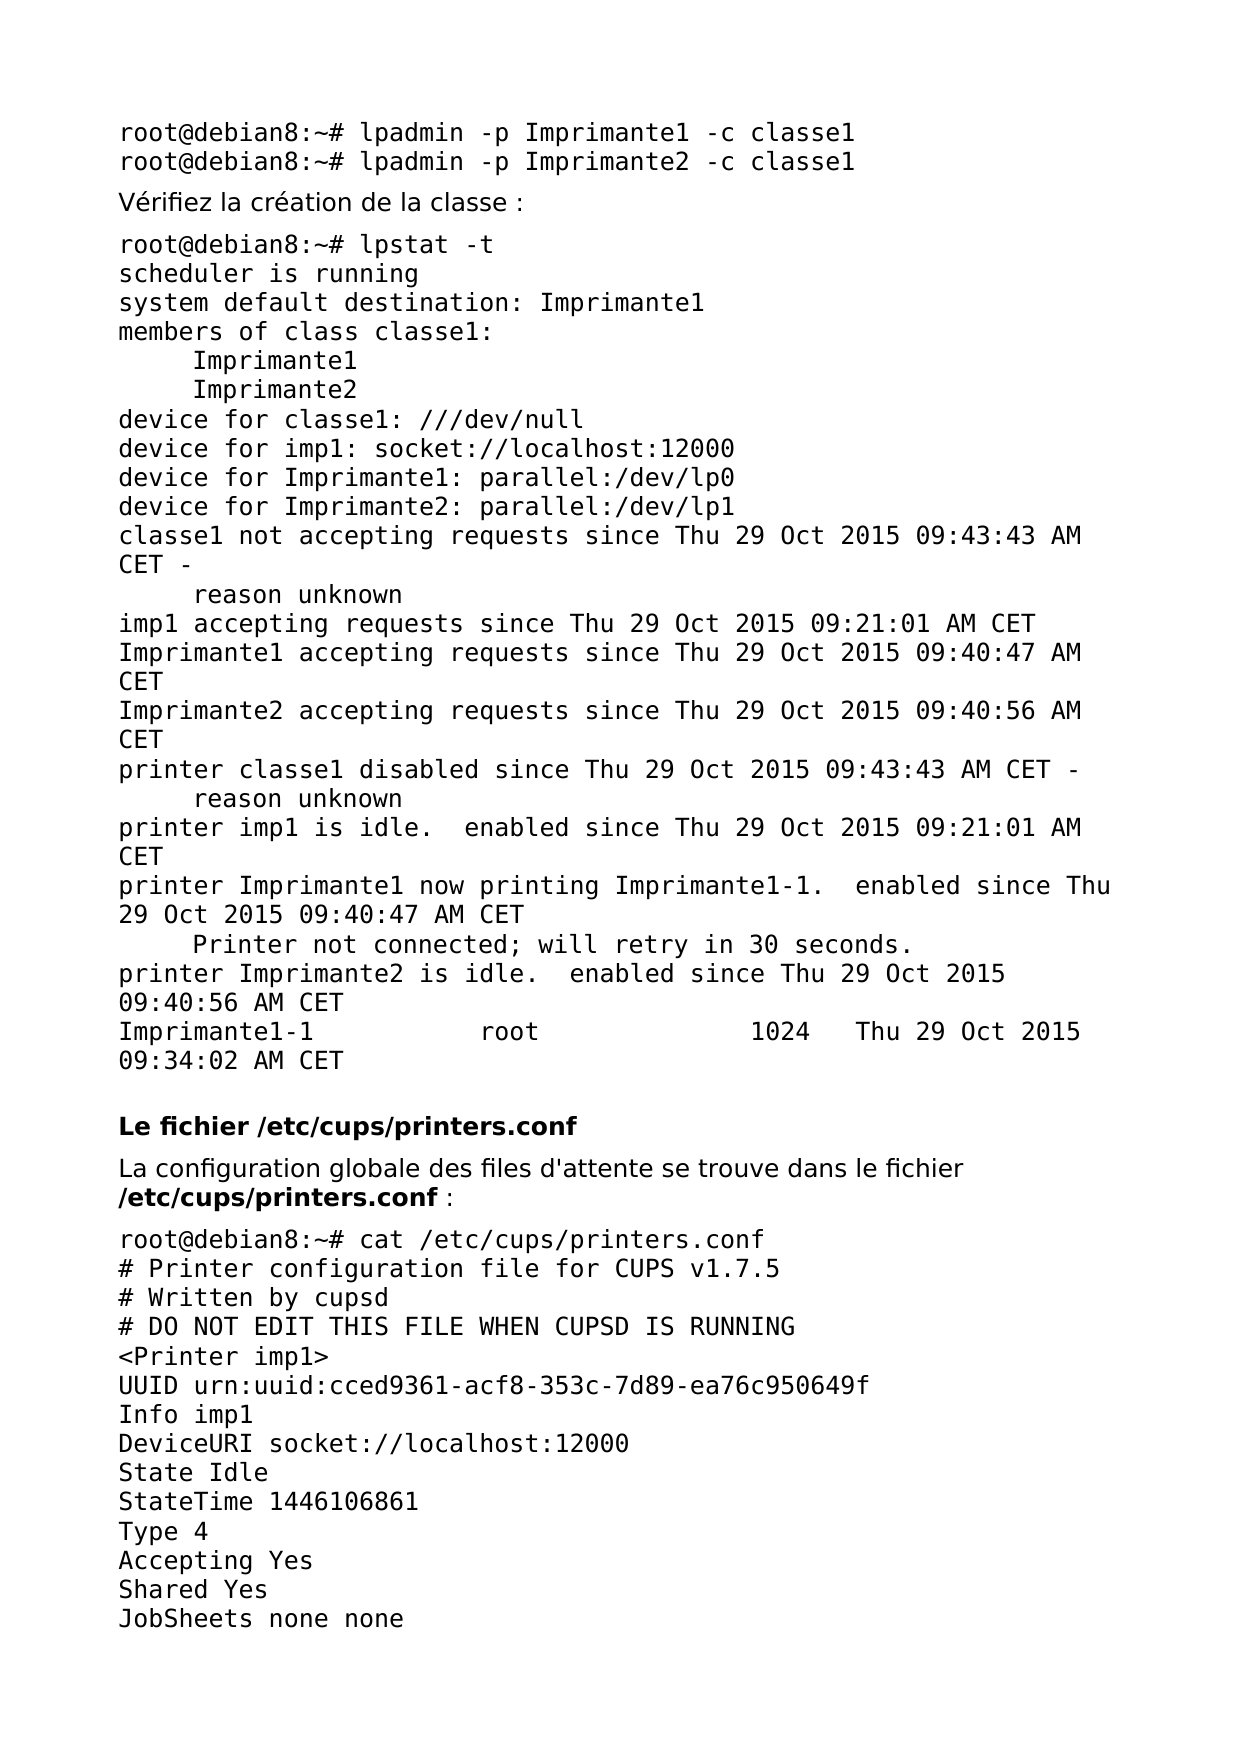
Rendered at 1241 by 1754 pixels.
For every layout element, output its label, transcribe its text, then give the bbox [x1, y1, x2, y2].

text root@debian8:~# lpadmin -p Imprimante1 -c classe1 root@debian8:~# lpadmin -p Imprimante2 -c classe1 [118, 118, 1122, 176]
text La configuration globale des files d'attente se trouve dans le fichier /etc/cups/printers.conf : [118, 1154, 1122, 1212]
text root@debian8:~# lpstat -t scheduler is running system default destination: Imprimante1 members of class classe1: Imprimante1 Imprimante2 device for classe1: ///dev/null device for imp1: socket://localhost:12000 device for Imprimante1: parallel:/dev/lp0 device for Imprimante2: parallel:/dev/lp1 classe1 not accepting requests since Thu 29 Oct 2015 09:43:43 AM CET - reason unknown imp1 accepting requests since Thu 29 Oct 2015 09:21:01 AM CET Imprimante1 accepting requests since Thu 29 Oct 2015 09:40:47 AM CET Imprimante2 accepting requests since Thu 29 Oct 2015 09:40:56 AM CET printer classe1 disabled since Thu 29 Oct 2015 09:43:43 AM CET - reason unknown printer imp1 is idle. enabled since Thu 29 Oct 2015 09:21:01 AM CET printer Imprimante1 now printing Imprimante1-1. enabled since Thu 29 Oct 2015 09:40:47 AM CET Printer not connected; will retry in 30 seconds. printer Imprimante2 is idle. enabled since Thu 29 Oct 2015 09:40:56 AM CET Imprimante1-1 root 1024 Thu 29 Oct 2015 09:34:02 AM CET [118, 230, 1122, 1076]
subtitle Le fichier /etc/cups/printers.conf [118, 1112, 1122, 1142]
text Vérifiez la création de la classe : [118, 188, 1122, 217]
text root@debian8:~# cat /etc/cups/printers.conf # Printer configuration file for CUPS v1.7.5 # Written by cupsd # DO NOT EDIT THIS FILE WHEN CUPSD IS RUNNING <Printer imp1> UUID urn:uuid:cced9361-acf8-353c-7d89-ea76c950649f Info imp1 DeviceURI socket://localhost:12000 State Idle StateTime 1446106861 Type 4 Accepting Yes Shared Yes JobSheets none none [118, 1225, 1122, 1633]
